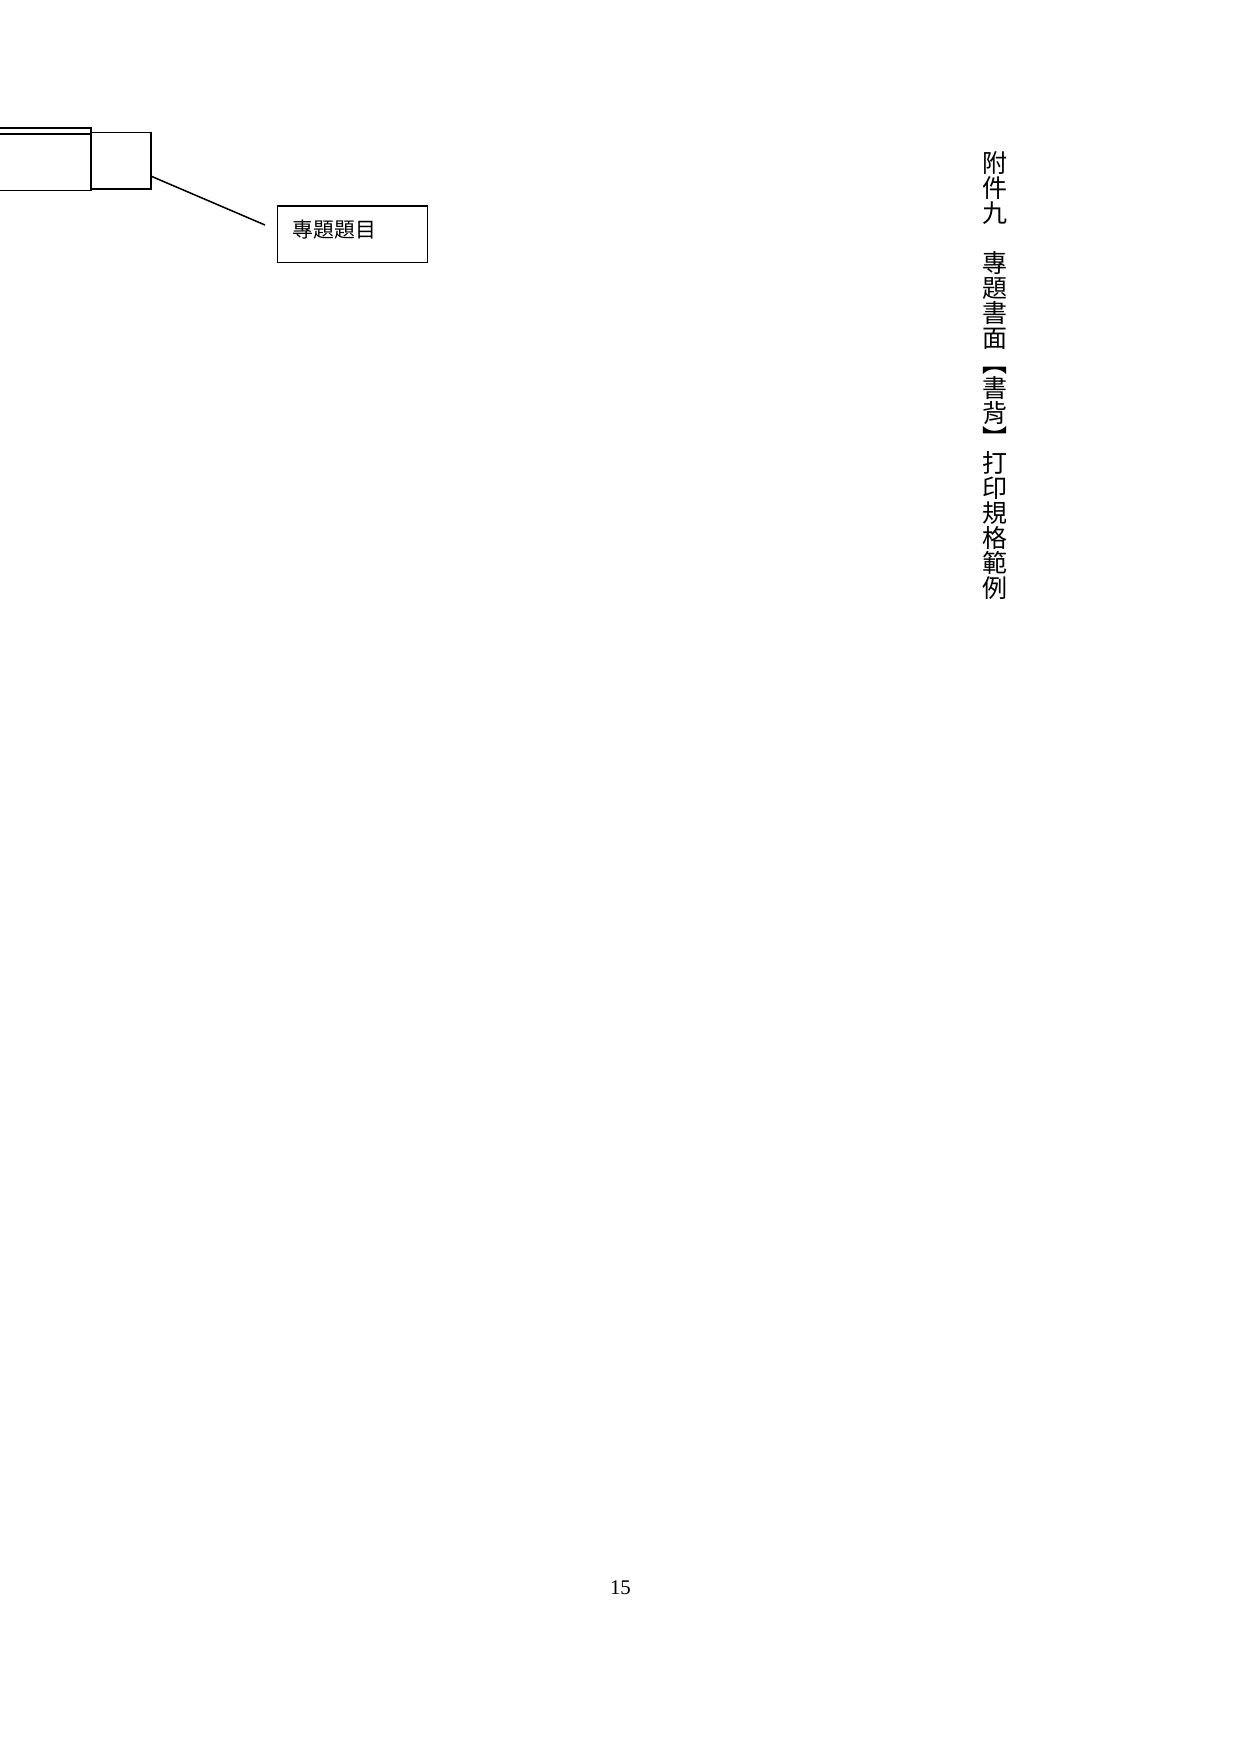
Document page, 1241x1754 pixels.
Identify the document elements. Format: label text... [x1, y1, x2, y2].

text 附件九 專題書面【書背】打印規格範例 [964, 150, 1026, 1574]
